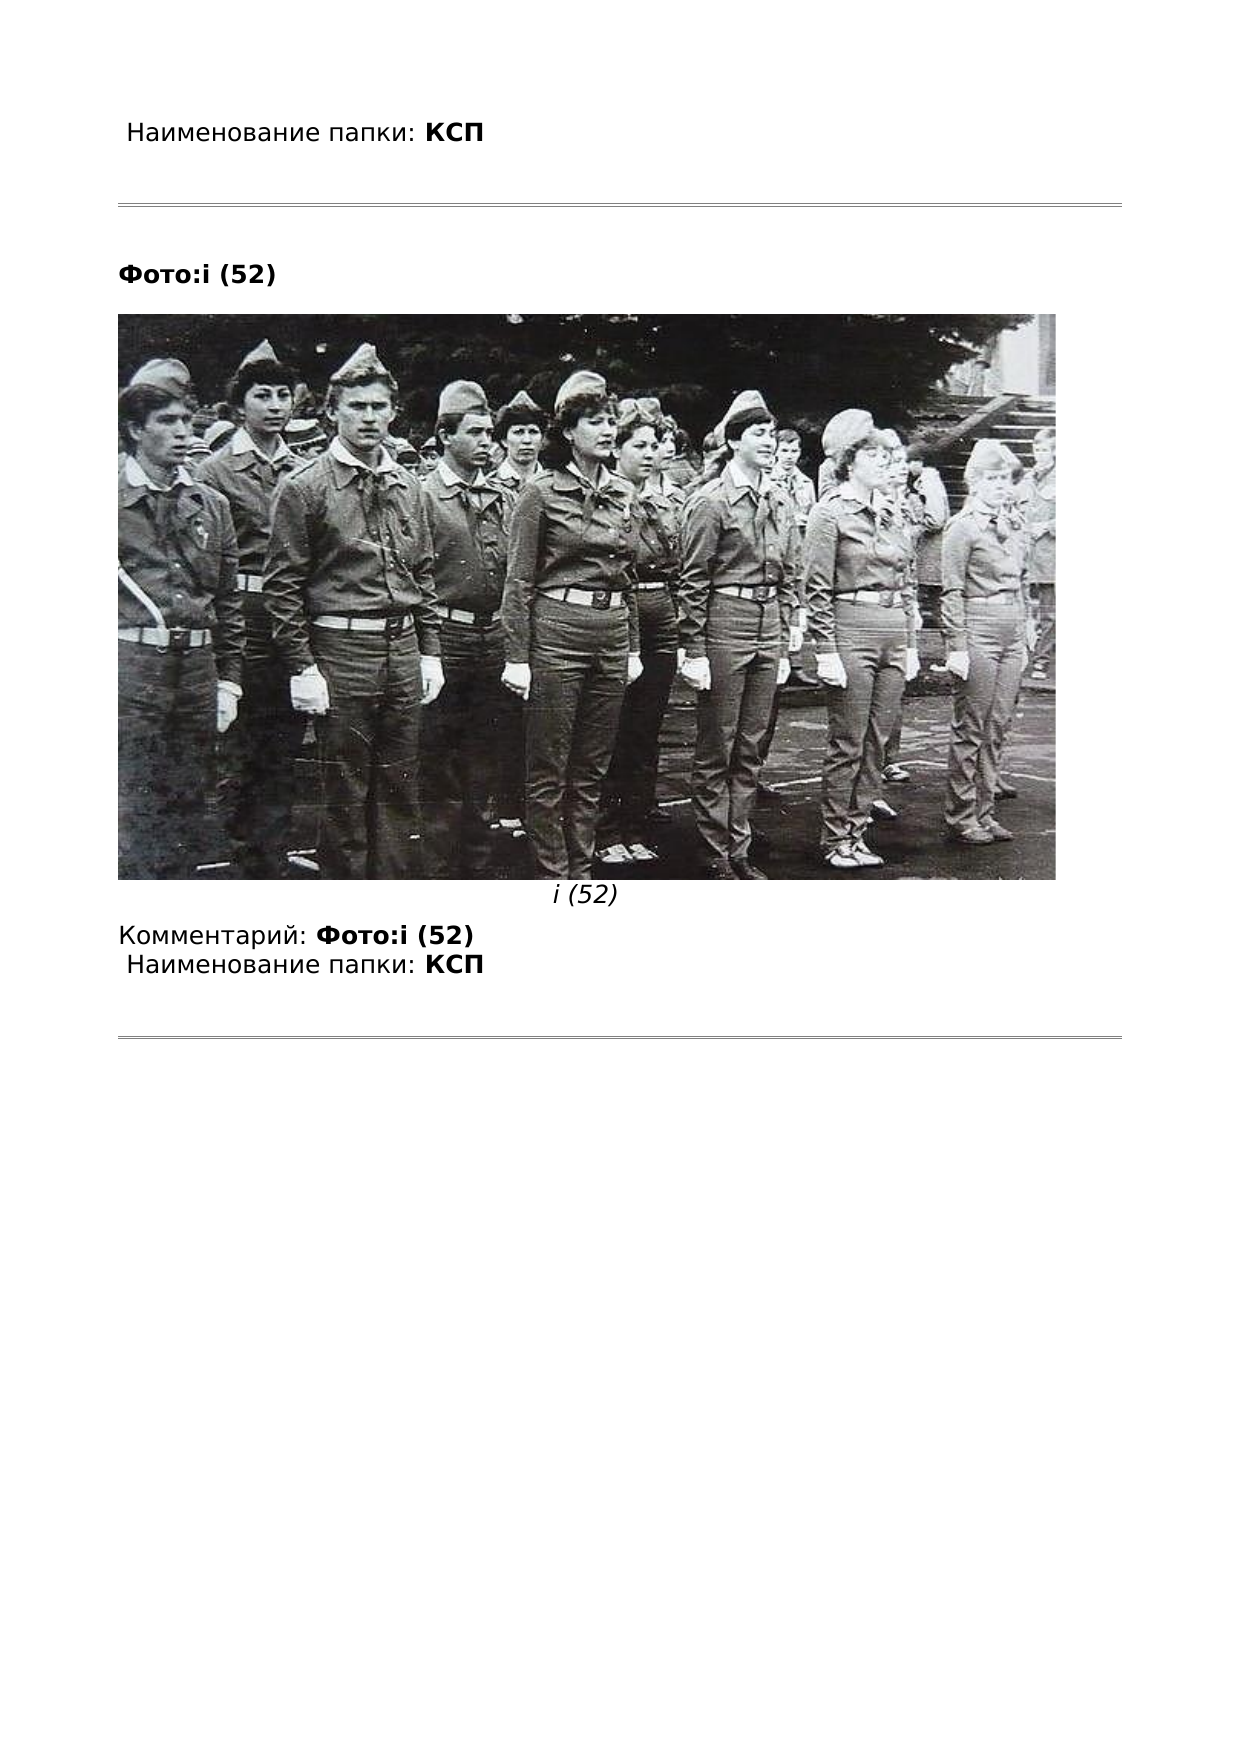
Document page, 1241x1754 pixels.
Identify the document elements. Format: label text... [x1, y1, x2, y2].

text Комментарий: Фото:i (52) Наименование папки: КСП [118, 921, 1122, 1009]
picture [118, 314, 1056, 880]
text Наименование папки: КСП [118, 118, 1122, 176]
text i (52) [118, 880, 1056, 909]
subtitle Фото:i (52) [118, 260, 1122, 289]
